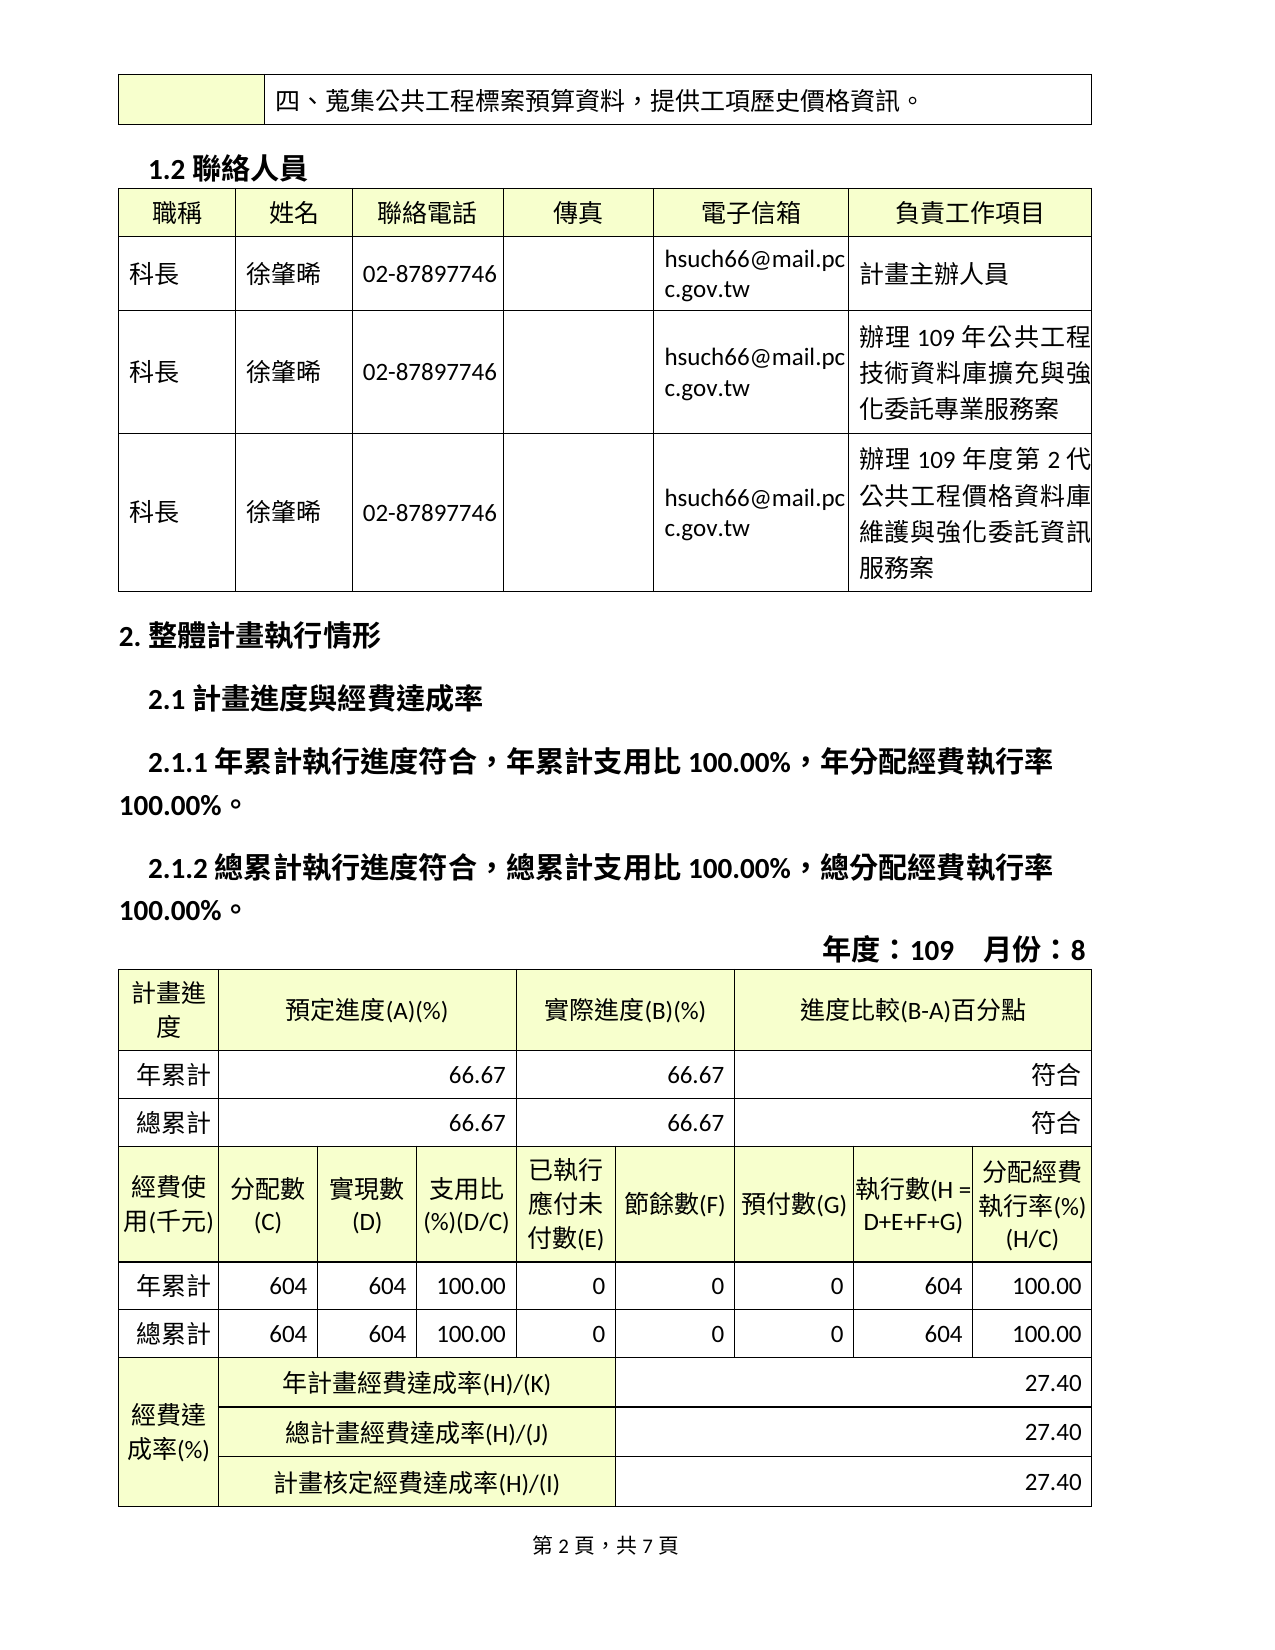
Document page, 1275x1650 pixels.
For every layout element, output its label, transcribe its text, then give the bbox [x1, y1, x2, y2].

table_header 姓名 [236, 189, 352, 236]
table_cell [504, 237, 653, 310]
table_header 電子信箱 [654, 189, 848, 236]
table_cell hsuch66@mail.pcc.gov.tw [654, 434, 848, 591]
table_cell 總計畫經費達成率(H)/(J) [219, 1408, 615, 1456]
table_header 預定進度(A)(%) [219, 970, 516, 1050]
table_cell 徐肇晞 [236, 311, 352, 432]
table_cell 總累計 [119, 1310, 218, 1357]
table_cell 27.40 [616, 1457, 1091, 1506]
table_header 實際進度(B)(%) [517, 970, 734, 1050]
table_cell 分配經費執行率(%) (H/C) [973, 1147, 1091, 1261]
table_cell 徐肇晞 [236, 434, 352, 591]
table_cell 年累計 [119, 1263, 218, 1309]
table_cell 0 [616, 1310, 734, 1357]
table_cell 實現數(D) [318, 1147, 416, 1261]
table_cell 02-87897746 [353, 311, 503, 432]
table_cell 計畫核定經費達成率(H)/(I) [219, 1457, 615, 1506]
table_cell 已執行應付未付數(E) [517, 1147, 615, 1261]
table_header 進度比較(B-A)百分點 [735, 970, 1091, 1050]
table_cell 66.67 [219, 1099, 516, 1146]
table_cell 27.40 [616, 1358, 1091, 1406]
text 2.1.1 年累計執行進度符合，年累計支用比 100.00%，年分配經費執行率 100.00%。 [119, 739, 1092, 824]
table_cell 經費達成率(%) [119, 1358, 218, 1506]
table_cell 節餘數(F) [616, 1147, 734, 1261]
text 1.2 聯絡人員 [119, 146, 1092, 188]
table_cell 100.00 [417, 1310, 516, 1357]
text 2.1.2 總累計執行進度符合，總累計支用比 100.00%，總分配經費執行率 100.00%。 [119, 844, 1092, 929]
text 2. 整體計畫執行情形 [119, 613, 1092, 655]
table_cell 604 [854, 1263, 972, 1309]
table_cell 0 [735, 1310, 853, 1357]
table_cell 支用比(%)(D/C) [417, 1147, 516, 1261]
table_header 負責工作項目 [849, 189, 1091, 236]
table_cell 總累計 [119, 1099, 218, 1146]
table_cell 預付數(G) [735, 1147, 853, 1261]
table_cell 0 [735, 1263, 853, 1309]
table_cell 02-87897746 [353, 237, 503, 310]
table_cell 100.00 [973, 1263, 1091, 1309]
table_cell 科長 [119, 311, 235, 432]
table_cell 科長 [119, 237, 235, 310]
table_cell 符合 [735, 1051, 1091, 1098]
table_cell 科長 [119, 434, 235, 591]
table_cell 100.00 [417, 1263, 516, 1309]
table_cell 徐肇晞 [236, 237, 352, 310]
table_cell 分配數(C) [219, 1147, 317, 1261]
table_cell 100.00 [973, 1310, 1091, 1357]
table_cell hsuch66@mail.pcc.gov.tw [654, 311, 848, 432]
table_cell 66.67 [517, 1051, 734, 1098]
table_cell 604 [219, 1310, 317, 1357]
table_cell 經費使用(千元) [119, 1147, 218, 1261]
table_header 計畫進度 [119, 970, 218, 1050]
table_cell 02-87897746 [353, 434, 503, 591]
table_cell [504, 311, 653, 432]
table_cell 0 [517, 1310, 615, 1357]
table_header 聯絡電話 [353, 189, 503, 236]
table_cell 0 [517, 1263, 615, 1309]
text 年度：109 月份：8 [119, 929, 1092, 969]
table_header 傳真 [504, 189, 653, 236]
table_cell 年累計 [119, 1051, 218, 1098]
table_cell 四、蒐集公共工程標案預算資料，提供工項歷史價格資訊。 [265, 75, 1091, 124]
text 2.1 計畫進度與經費達成率 [119, 676, 1092, 718]
table_cell 辦理109年度第2代公共工程價格資料庫維護與強化委託資訊服務案 [849, 434, 1091, 591]
table_cell 年計畫經費達成率(H)/(K) [219, 1358, 615, 1406]
table_cell 27.40 [616, 1408, 1091, 1456]
table_cell 66.67 [517, 1099, 734, 1146]
table_cell 計畫主辦人員 [849, 237, 1091, 310]
table_cell 辦理109年公共工程技術資料庫擴充與強化委託專業服務案 [849, 311, 1091, 432]
table_cell 執行數(H = D+E+F+G) [854, 1147, 972, 1261]
table_cell 0 [616, 1263, 734, 1309]
table_cell 66.67 [219, 1051, 516, 1098]
table_header 職稱 [119, 189, 235, 236]
table_cell hsuch66@mail.pcc.gov.tw [654, 237, 848, 310]
table_cell 604 [854, 1310, 972, 1357]
table_cell 604 [318, 1310, 416, 1357]
table_cell 604 [219, 1263, 317, 1309]
table_cell 604 [318, 1263, 416, 1309]
table_cell [504, 434, 653, 591]
table_cell 符合 [735, 1099, 1091, 1146]
table_cell [119, 75, 264, 124]
